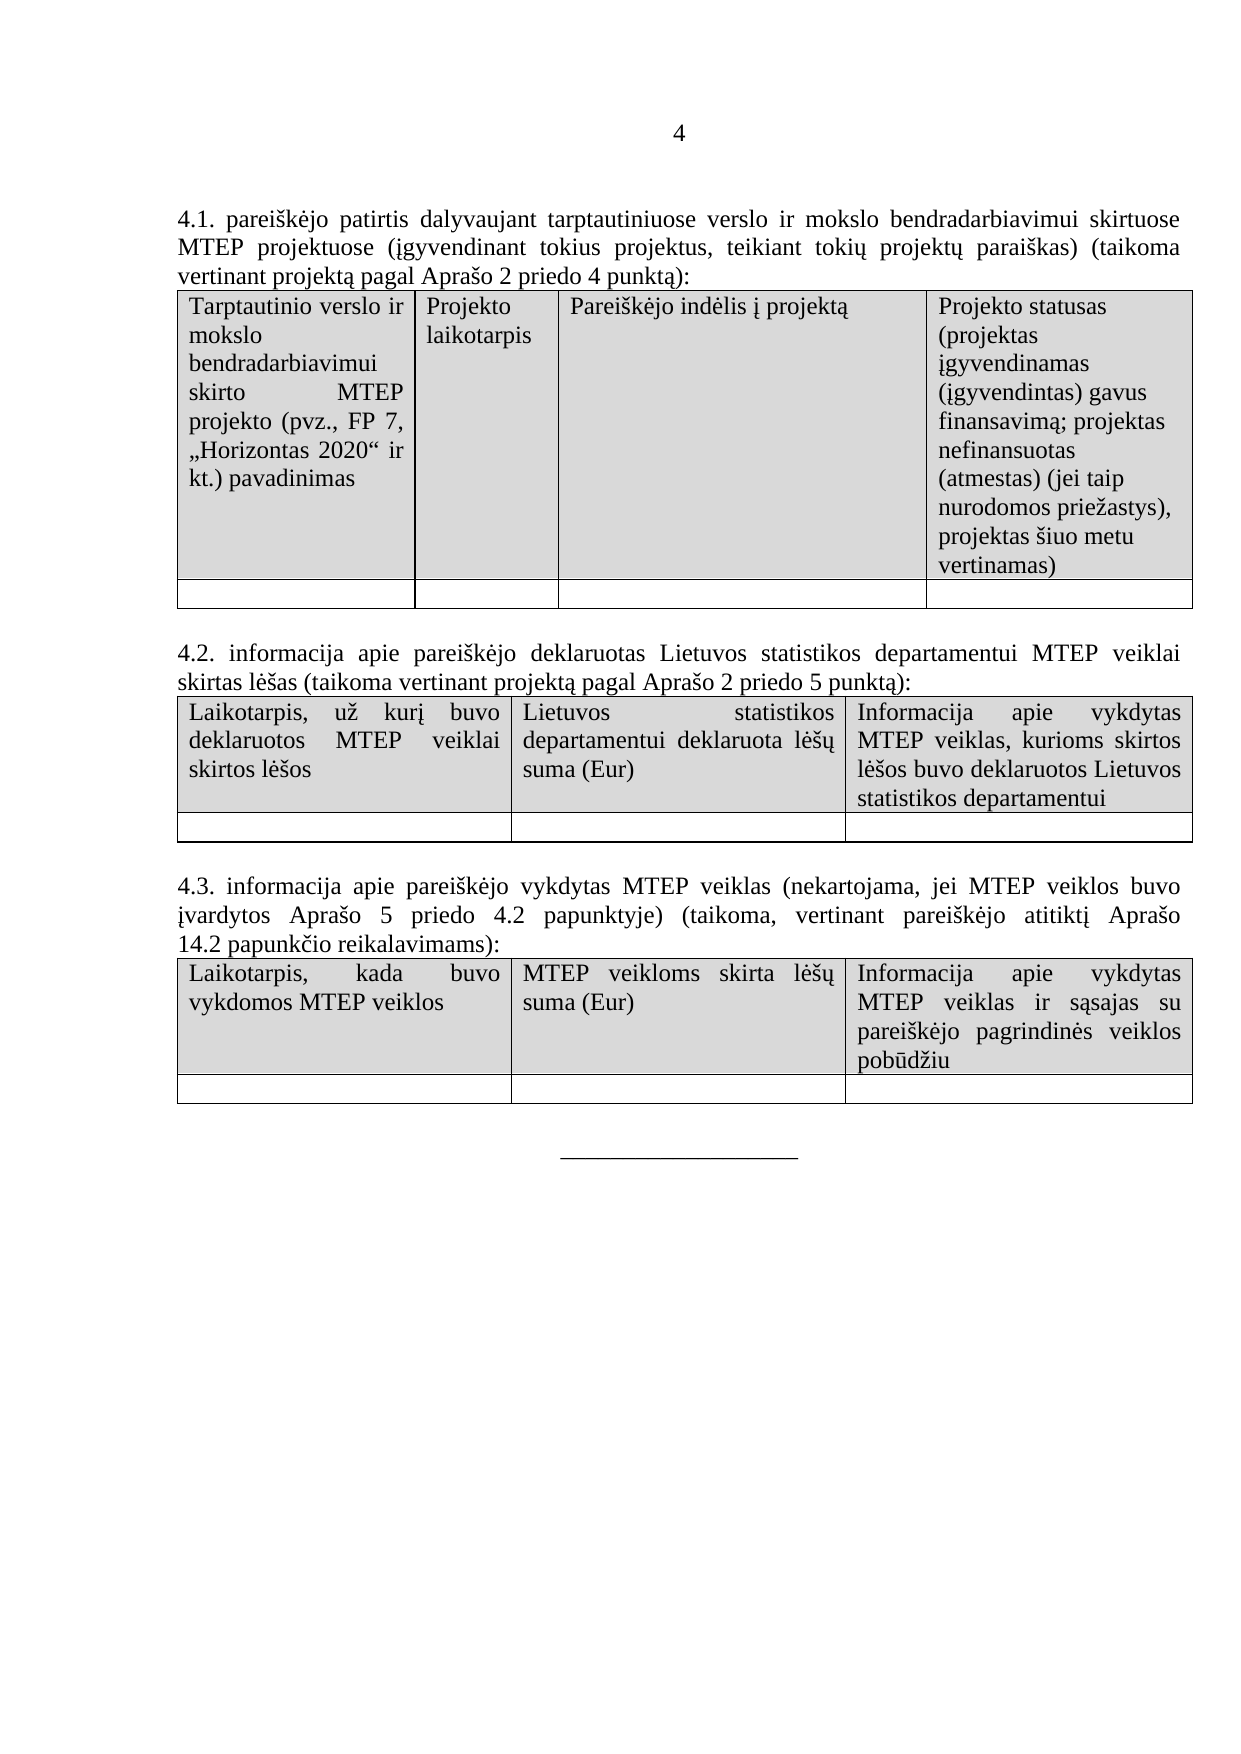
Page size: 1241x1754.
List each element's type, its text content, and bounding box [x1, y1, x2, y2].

table_header MTEP veikloms skirta lėšų suma (Eur) [512, 959, 845, 1073]
table_header Pareiškėjo indėlis į projektą [559, 291, 926, 578]
table_cell [178, 580, 414, 608]
table_header Informacija apie vykdytas MTEP veiklas, kurioms skirtos lėšos buvo deklaruotos Lietuvos statistikos departamentui [846, 697, 1192, 812]
table_cell [178, 813, 511, 841]
table_cell [178, 1075, 511, 1103]
table_header Laikotarpis, už kurį buvo deklaruotos MTEP veiklai skirtos lėšos [178, 697, 511, 812]
table_header Tarptautinio verslo ir mokslo bendradarbiavimui skirto MTEP projekto (pvz., FP 7, „Horizontas 2020“ ir kt.) pavadinimas [178, 291, 414, 578]
text ___________________ [177, 1133, 1181, 1162]
table_header Projekto statusas (projektas įgyvendinamas (įgyvendintas) gavus finansavimą; projektas nefinansuotas (atmestas) (jei taip nurodomos priežastys), projektas šiuo metu vertinamas) [927, 291, 1192, 578]
table_header Projekto laikotarpis [416, 291, 558, 578]
table_header Lietuvos statistikos departamentui deklaruota lėšų suma (Eur) [512, 697, 845, 812]
table_cell [846, 1075, 1192, 1103]
table_cell [846, 813, 1192, 841]
table_cell [559, 580, 926, 608]
text 4.2. informacija apie pareiškėjo deklaruotas Lietuvos statistikos departamentui MTEP veiklai skirtas lėšas (taikoma vertinant projektą pagal Aprašo 2 priedo 5 punktą): [177, 638, 1181, 696]
table_header Laikotarpis, kada buvo vykdomos MTEP veiklos [178, 959, 511, 1073]
table_cell [927, 580, 1192, 608]
table_cell [512, 1075, 845, 1103]
text 4.1. pareiškėjo patirtis dalyvaujant tarptautiniuose verslo ir mokslo bendradarbiavimui skirtuose MTEP projektuose (įgyvendinant tokius projektus, teikiant tokių projektų paraiškas) (taikoma vertinant projektą pagal Aprašo 2 priedo 4 punktą): [177, 204, 1181, 290]
table_cell [512, 813, 845, 841]
text 4.3. informacija apie pareiškėjo vykdytas MTEP veiklas (nekartojama, jei MTEP veiklos buvo įvardytos Aprašo 5 priedo 4.2 papunktyje) (taikoma, vertinant pareiškėjo atitiktį Aprašo 14.2 papunkčio reikalavimams): [177, 871, 1181, 957]
table_header Informacija apie vykdytas MTEP veiklas ir sąsajas su pareiškėjo pagrindinės veiklos pobūdžiu [846, 959, 1192, 1073]
table_cell [416, 580, 558, 608]
